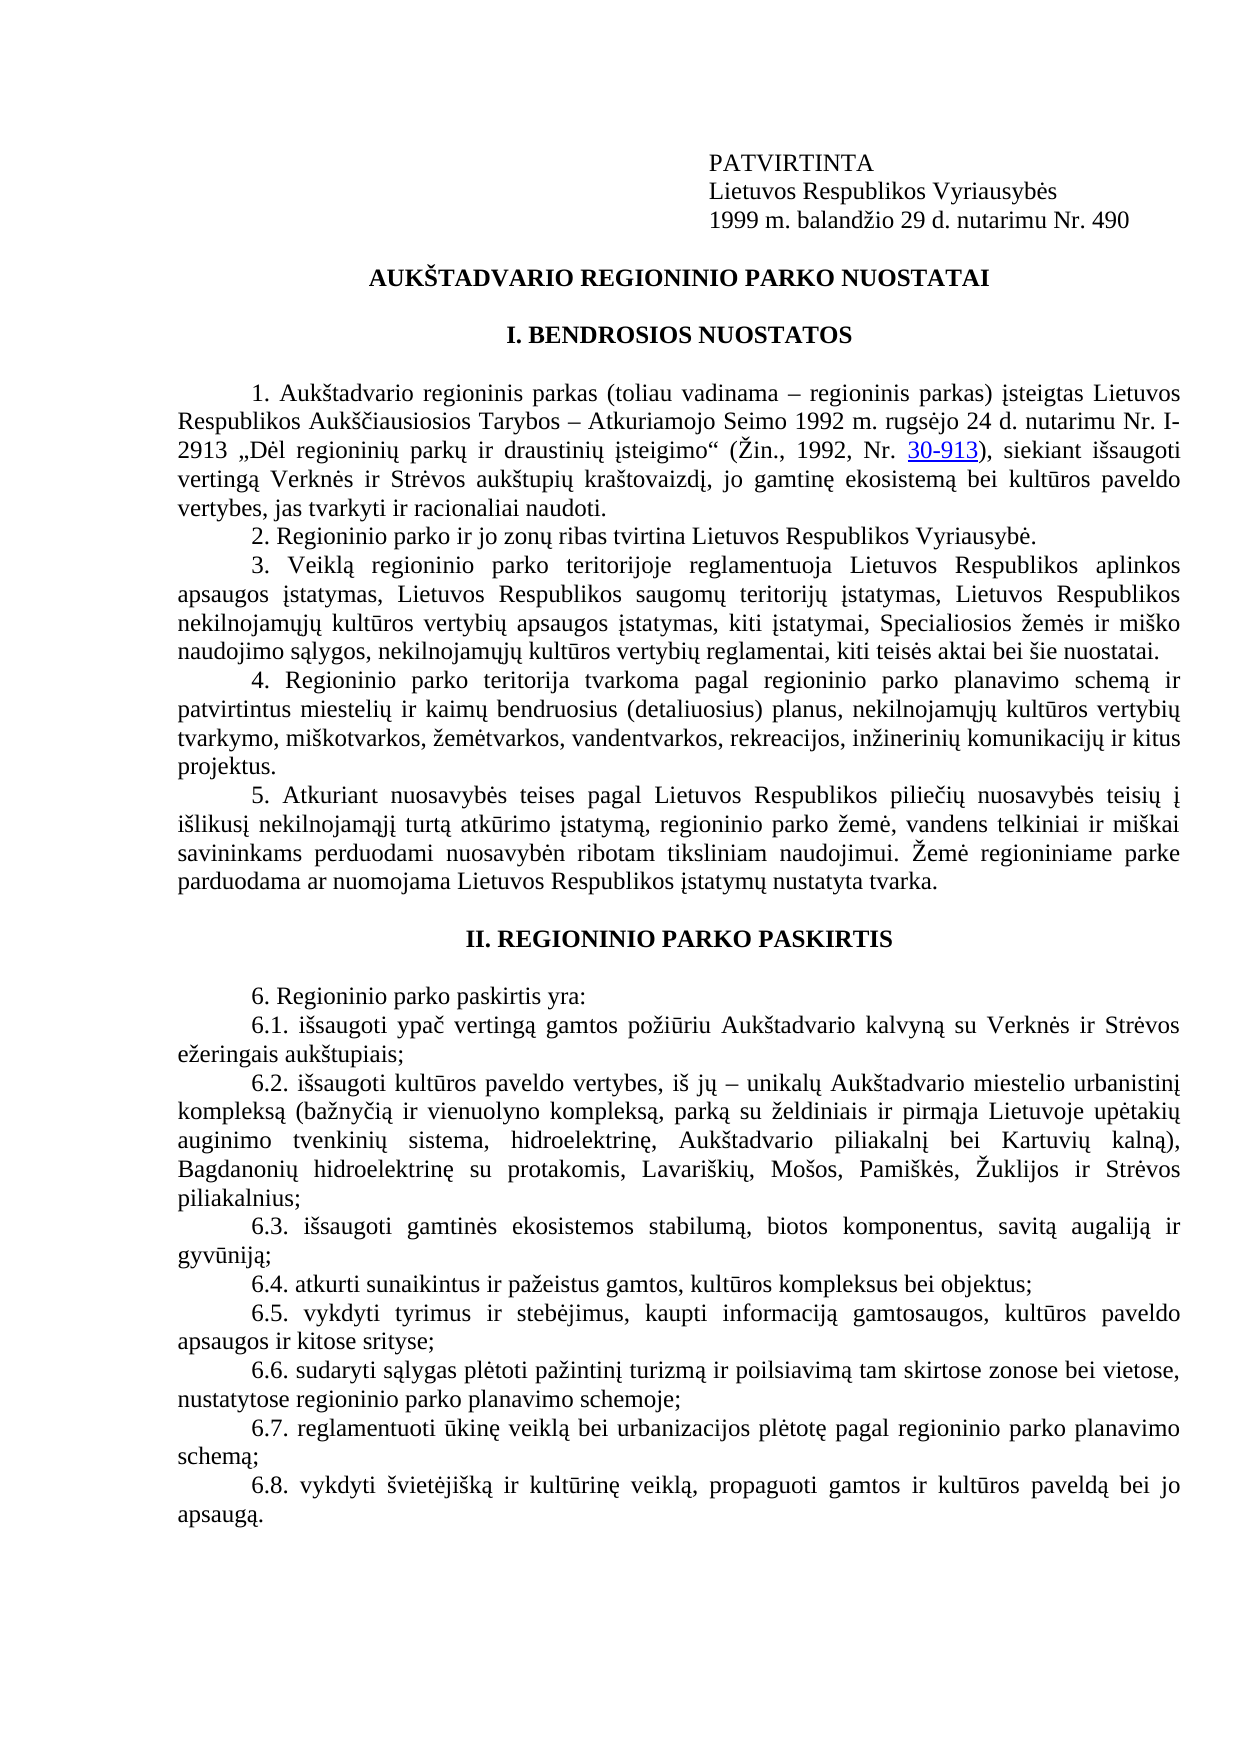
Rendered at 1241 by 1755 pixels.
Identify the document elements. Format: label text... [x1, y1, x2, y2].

text 1. Aukštadvario regioninis parkas (toliau vadinama – regioninis parkas) įsteigtas Lietuvos Respublikos Aukščiausiosios Tarybos – Atkuriamojo Seimo 1992 m. rugsėjo 24 d. nutarimu Nr. I-2913 „Dėl regioninių parkų ir draustinių įsteigimo“ (Žin., 1992, Nr. 30-913), siekiant išsaugoti vertingą Verknės ir Strėvos aukštupių kraštovaizdį, jo gamtinę ekosistemą bei kultūros paveldo vertybes, jas tvarkyti ir racionaliai naudoti. [177, 378, 1181, 521]
text 6.8. vykdyti švietėjišką ir kultūrinę veiklą, propaguoti gamtos ir kultūros paveldą bei jo apsaugą. [177, 1470, 1181, 1528]
text 6.4. atkurti sunaikintus ir pažeistus gamtos, kultūros kompleksus bei objektus; [177, 1269, 1181, 1298]
text AUKŠTADVARIO REGIONINIO PARKO NUOSTATAI [177, 263, 1181, 291]
text 6.5. vykdyti tyrimus ir stebėjimus, kaupti informaciją gamtosaugos, kultūros paveldo apsaugos ir kitose srityse; [177, 1298, 1181, 1355]
subtitle II. REGIONINIO PARKO PASKIRTIS [177, 924, 1181, 953]
text 6.7. reglamentuoti ūkinę veiklą bei urbanizacijos plėtotę pagal regioninio parko planavimo schemą; [177, 1413, 1181, 1470]
subtitle I. BENDROSIOS NUOSTATOS [177, 320, 1181, 349]
text 3. Veiklą regioninio parko teritorijoje reglamentuoja Lietuvos Respublikos aplinkos apsaugos įstatymas, Lietuvos Respublikos saugomų teritorijų įstatymas, Lietuvos Respublikos nekilnojamųjų kultūros vertybių apsaugos įstatymas, kiti įstatymai, Specialiosios žemės ir miško naudojimo sąlygos, nekilnojamųjų kultūros vertybių reglamentai, kiti teisės aktai bei šie nuostatai. [177, 550, 1181, 665]
text Patvirtinta [177, 148, 1181, 176]
text 6.1. išsaugoti ypač vertingą gamtos požiūriu Aukštadvario kalvyną su Verknės ir Strėvos ežeringais aukštupiais; [177, 1010, 1181, 1068]
text 4. Regioninio parko teritorija tvarkoma pagal regioninio parko planavimo schemą ir patvirtintus miestelių ir kaimų bendruosius (detaliuosius) planus, nekilnojamųjų kultūros vertybių tvarkymo, miškotvarkos, žemėtvarkos, vandentvarkos, rekreacijos, inžinerinių komunikacijų ir kitus projektus. [177, 665, 1181, 780]
text 1999 m. balandžio 29 d. nutarimu Nr. 490 [177, 205, 1181, 234]
text Lietuvos Respublikos Vyriausybės [177, 176, 1181, 205]
text 6.2. išsaugoti kultūros paveldo vertybes, iš jų – unikalų Aukštadvario miestelio urbanistinį kompleksą (bažnyčią ir vienuolyno kompleksą, parką su želdiniais ir pirmąja Lietuvoje upėtakių auginimo tvenkinių sistema, hidroelektrinę, Aukštadvario piliakalnį bei Kartuvių kalną), Bagdanonių hidroelektrinę su protakomis, Lavariškių, Mošos, Pamiškės, Žuklijos ir Strėvos piliakalnius; [177, 1068, 1181, 1211]
text 2. Regioninio parko ir jo zonų ribas tvirtina Lietuvos Respublikos Vyriausybė. [177, 521, 1181, 550]
text 6.3. išsaugoti gamtinės ekosistemos stabilumą, biotos komponentus, savitą augaliją ir gyvūniją; [177, 1211, 1181, 1269]
text 6. Regioninio parko paskirtis yra: [177, 981, 1181, 1010]
text 5. Atkuriant nuosavybės teises pagal Lietuvos Respublikos piliečių nuosavybės teisių į išlikusį nekilnojamąjį turtą atkūrimo įstatymą, regioninio parko žemė, vandens telkiniai ir miškai savininkams perduodami nuosavybėn ribotam tiksliniam naudojimui. Žemė regioniniame parke parduodama ar nuomojama Lietuvos Respublikos įstatymų nustatyta tvarka. [177, 780, 1181, 895]
text 6.6. sudaryti sąlygas plėtoti pažintinį turizmą ir poilsiavimą tam skirtose zonose bei vietose, nustatytose regioninio parko planavimo schemoje; [177, 1355, 1181, 1413]
